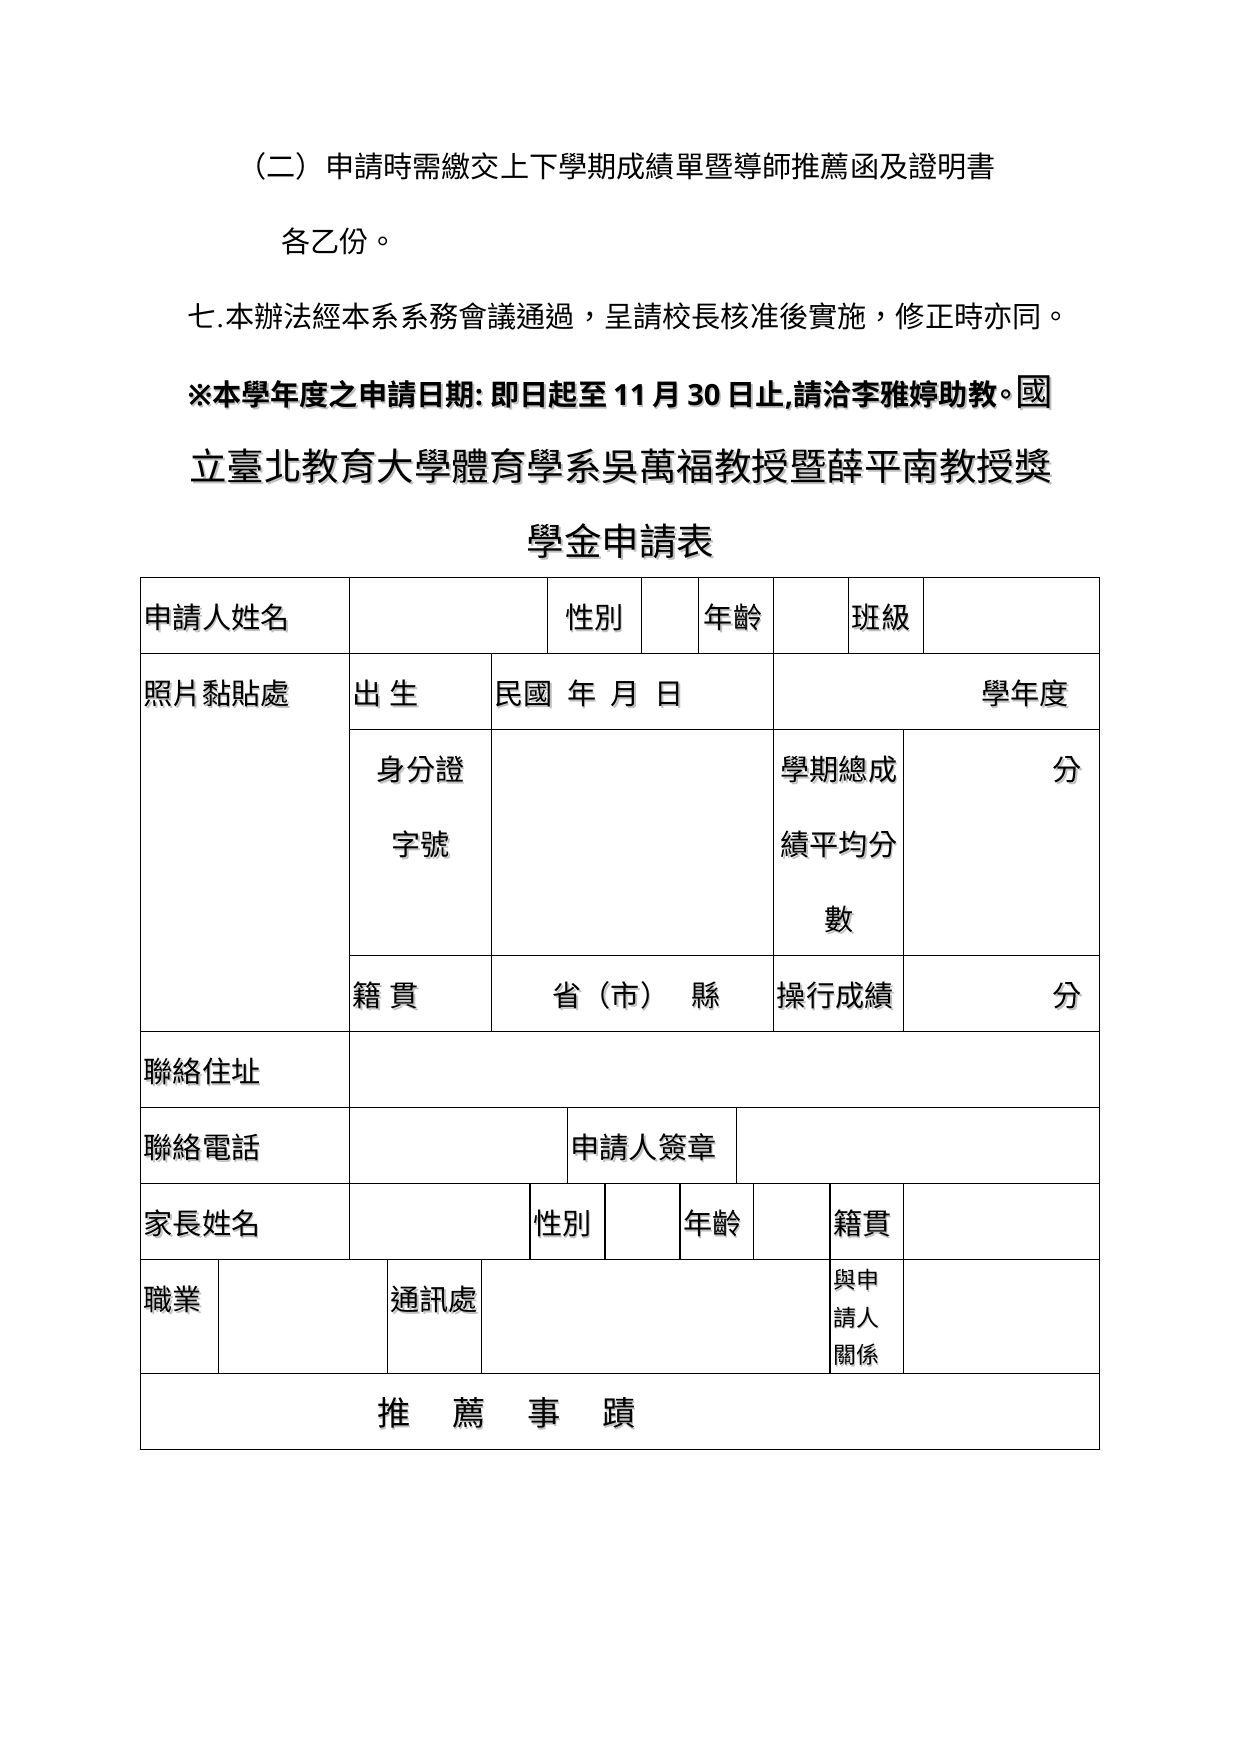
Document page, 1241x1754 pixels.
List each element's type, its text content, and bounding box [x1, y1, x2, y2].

text ※本學年度之申請日期: 即日起至11月30日止,請洽李雅婷助教。國立臺北教育大學體育學系吳萬福教授暨薛平南教授獎學金申請表 [187, 352, 1053, 577]
table_cell [737, 1108, 1099, 1183]
table_header 申請人姓名 [141, 578, 349, 653]
table_header [642, 578, 698, 653]
table_cell 分 [904, 730, 1099, 955]
table_cell 聯絡住址 [141, 1032, 349, 1107]
table_cell 性別 [531, 1184, 604, 1259]
table_cell 出 生 [350, 654, 491, 729]
table_header 年齡 [699, 578, 773, 653]
table_cell [492, 730, 773, 955]
table_cell [219, 1260, 387, 1373]
table_cell [904, 1184, 1099, 1259]
table_cell 身分證 字號 [350, 730, 491, 955]
table_header 性別 [548, 578, 641, 653]
table_cell 推 薦 事 蹟 [141, 1374, 1099, 1449]
table_cell 職業 [141, 1260, 218, 1373]
table_cell [350, 1032, 1099, 1107]
table_cell 與申請人關係 [831, 1260, 903, 1373]
table_cell [904, 1260, 1099, 1373]
table_cell [482, 1260, 829, 1373]
list 本辦法經本系系務會議通過，呈請校長核准後實施，修正時亦同。 [187, 277, 1053, 352]
table_header [350, 578, 547, 653]
table_cell [350, 1184, 529, 1259]
table_cell 籍 貫 [350, 956, 491, 1031]
table_cell [350, 1108, 567, 1183]
text （二）申請時需繳交上下學期成績單暨導師推薦函及證明書 [237, 127, 1053, 202]
table_cell 申請人簽章 [568, 1108, 736, 1183]
table_cell [606, 1184, 679, 1259]
table_cell 聯絡電話 [141, 1108, 349, 1183]
table_header [924, 578, 1099, 653]
table_cell 年齡 [681, 1184, 753, 1259]
table_cell [754, 1184, 829, 1259]
table_cell 籍貫 [831, 1184, 903, 1259]
text 各乙份。 [237, 202, 1053, 277]
table_header 班級 [849, 578, 923, 653]
table_cell 學期總成績平均分數 [774, 730, 903, 955]
table_cell 照片黏貼處 [141, 654, 349, 1031]
table_cell 省（市） 縣 [492, 956, 773, 1031]
table_cell 學年度 [774, 654, 1099, 729]
table_cell 通訊處 [388, 1260, 481, 1373]
table_cell 操行成績 [774, 956, 903, 1031]
table_cell 家長姓名 [141, 1184, 349, 1259]
table_cell 民國 年 月 日 [492, 654, 773, 729]
table_header [774, 578, 848, 653]
table_cell 分 [904, 956, 1099, 1031]
